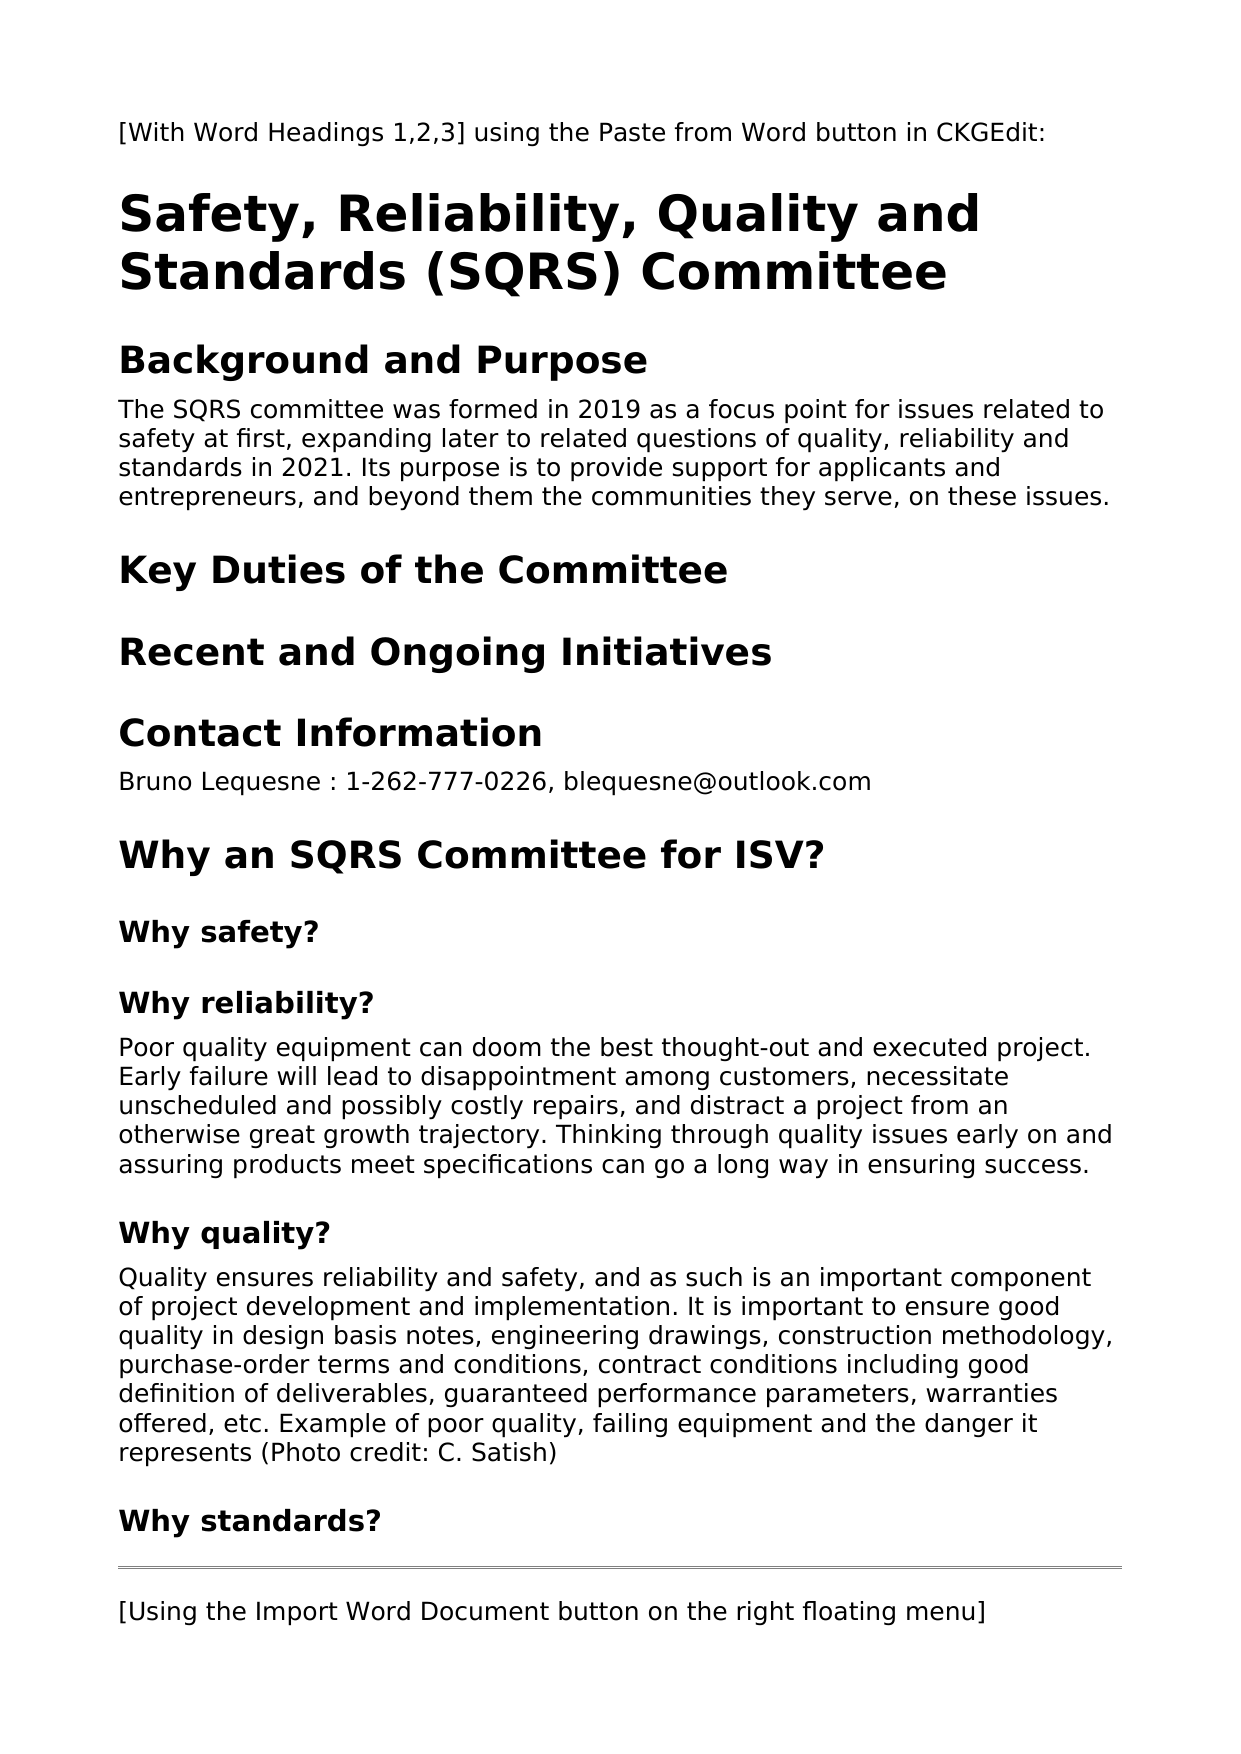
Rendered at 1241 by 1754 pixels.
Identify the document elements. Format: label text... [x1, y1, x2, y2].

subtitle Why safety? [118, 915, 1122, 949]
subtitle Background and Purpose [118, 339, 1122, 382]
subtitle Contact Information [118, 711, 1122, 755]
text Quality ensures reliability and safety, and as such is an important component of project development and implementation. It is important to ensure good quality in design basis notes, engineering drawings, construction methodology, purchase-order terms and conditions, contract conditions including good definition of deliverables, guaranteed performance parameters, warranties offered, etc. Example of poor quality, failing equipment and the danger it represents (Photo credit: C. Satish) [118, 1263, 1122, 1467]
subtitle Why reliability? [118, 987, 1122, 1021]
text Poor quality equipment can doom the best thought-out and executed project. Early failure will lead to disappointment among customers, necessitate unscheduled and possibly costly repairs, and distract a project from an otherwise great growth trajectory. Thinking through quality issues early on and assuring products meet specifications can go a long way in ensuring success. [118, 1033, 1122, 1179]
text Bruno Lequesne : 1-262-777-0226, blequesne@outlook.com [118, 767, 1122, 797]
subtitle Why quality? [118, 1217, 1122, 1251]
text [Using the Import Word Document button on the right floating menu] [118, 1597, 1122, 1627]
subtitle Key Duties of the Committee [118, 549, 1122, 593]
text The SQRS committee was formed in 2019 as a focus point for issues related to safety at first, expanding later to related questions of quality, reliability and standards in 2021. Its purpose is to provide support for applicants and entrepreneurs, and beyond them the communities they serve, on these issues. [118, 395, 1122, 512]
subtitle Safety, Reliability, Quality and Standards (SQRS) Committee [118, 185, 1122, 301]
subtitle Why an SQRS Committee for ISV? [118, 834, 1122, 878]
text [With Word Headings 1,2,3] using the Paste from Word button in CKGEdit: [118, 118, 1122, 147]
subtitle Recent and Ongoing Initiatives [118, 630, 1122, 674]
subtitle Why standards? [118, 1505, 1122, 1539]
